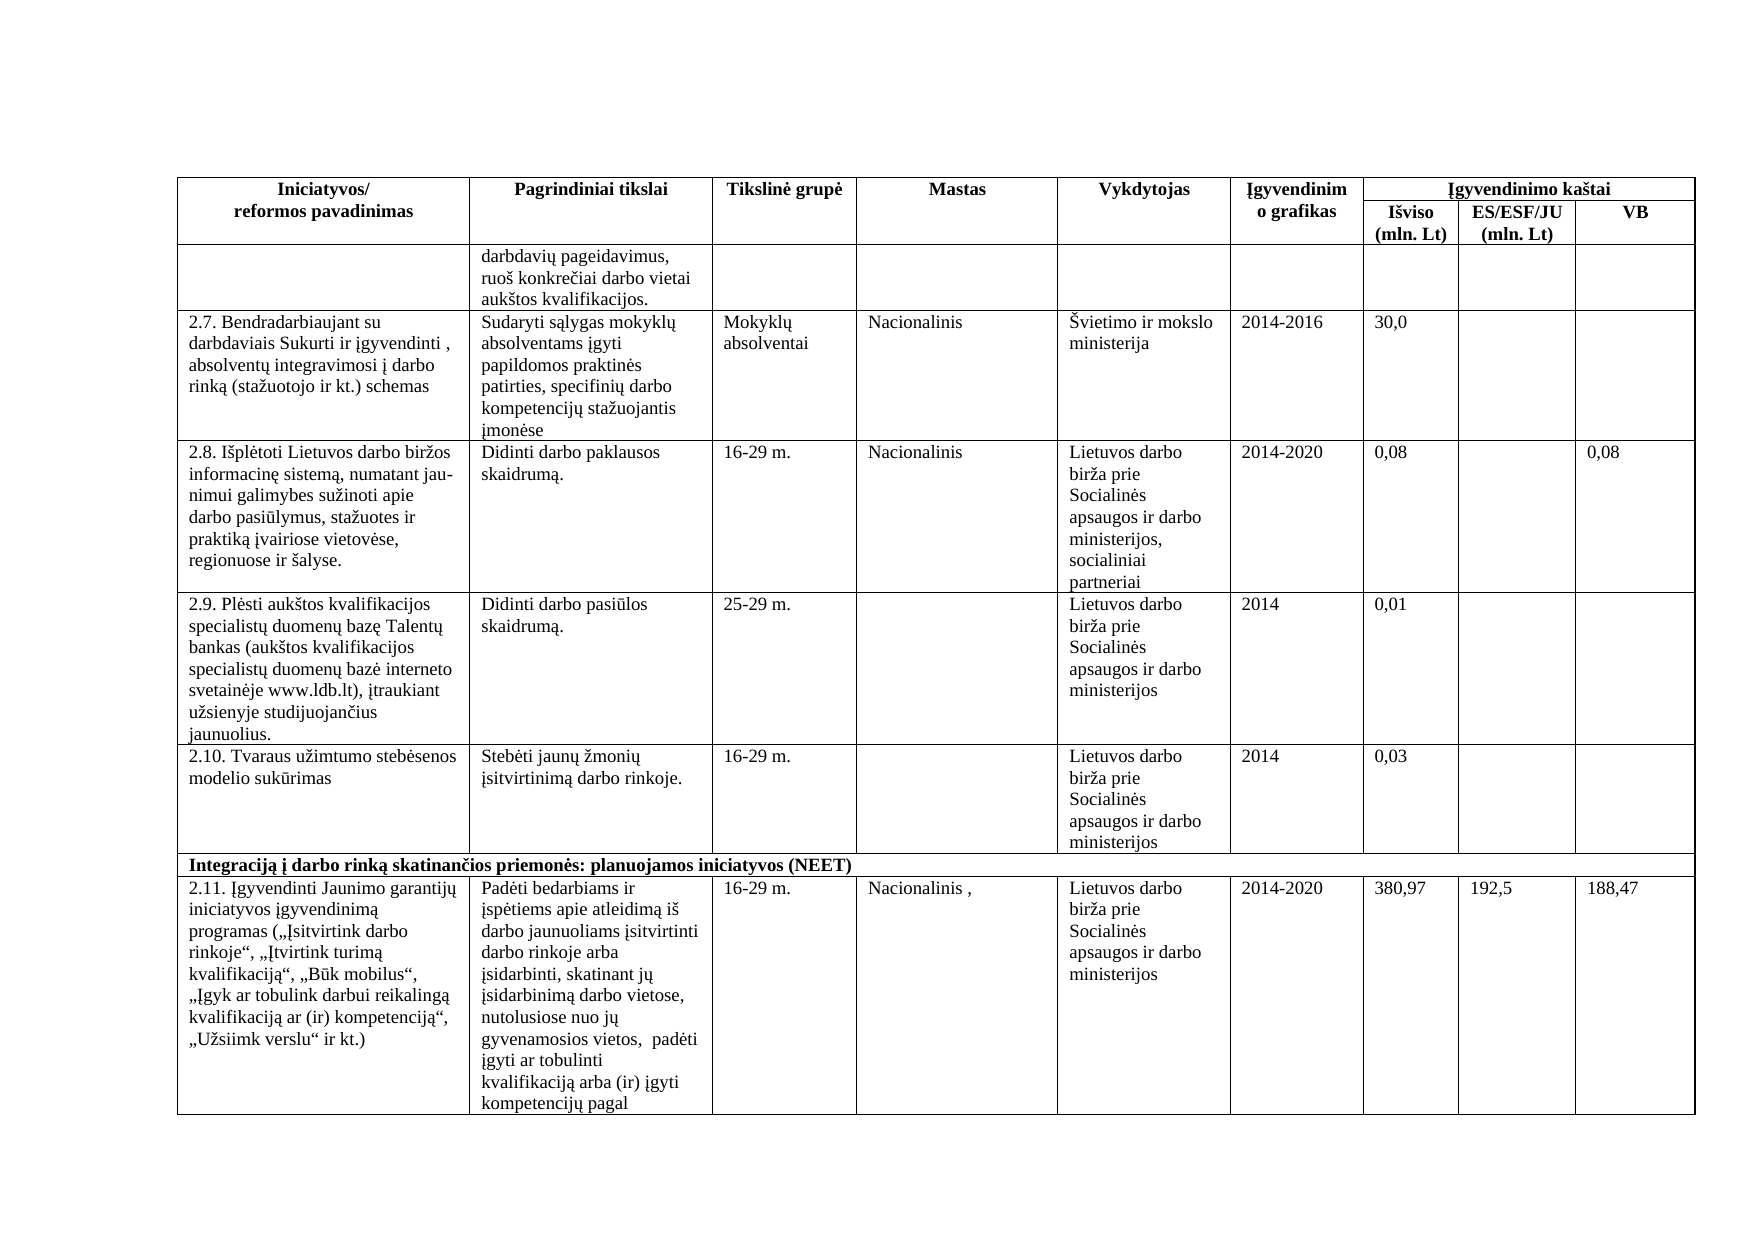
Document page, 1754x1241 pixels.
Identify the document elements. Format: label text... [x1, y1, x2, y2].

table_cell 2.9. Plėsti aukštos kvalifikacijos specialistų duomenų bazę Talentų bankas (aukštos kvalifikacijos specialistų duomenų bazė interneto svetainėje www.ldb.lt), įtraukiant užsienyje studijuojančius jaunuolius. [178, 593, 469, 744]
table_cell 2014-2016 [1231, 311, 1363, 440]
table_cell Lietuvos darbo birža prie Socialinės apsaugos ir darbo ministerijos, socialiniai partneriai [1058, 441, 1230, 592]
table_header Iniciatyvos/ reformos pavadinimas [178, 178, 469, 244]
table_cell 2014-2020 [1231, 877, 1363, 1114]
table_cell [857, 745, 1057, 853]
table_cell 2014 [1231, 745, 1363, 853]
table_cell Lietuvos darbo birža prie Socialinės apsaugos ir darbo ministerijos [1058, 593, 1230, 744]
table_cell Padėti bedarbiams ir įspėtiems apie atleidimą iš darbo jau­nuo­liams įsitvirtinti darbo rinkoje arba įsidarbinti, skatinant jų įsidarbinimą darbo vietose, nu­tolusiose nuo jų gyvenamosios vietos, padėti įgyti ar tobulinti kvalifikaciją arba (ir) įgyti kompetencijų pagal [470, 877, 712, 1114]
table_cell 0,08 [1364, 441, 1458, 592]
table_cell 2014-2020 [1231, 441, 1363, 592]
table_cell 16-29 m. [713, 441, 856, 592]
table_cell [1459, 311, 1575, 440]
table_cell [1459, 245, 1575, 310]
table_header Įgyvendinimo kaštai [1364, 178, 1694, 200]
table_cell 2.7. Bendradarbiaujant su darbdaviais Sukurti ir įgyvendinti , absolventų integravimosi į darbo rinką (stažuotojo ir kt.) schemas [178, 311, 469, 440]
table_cell Išviso (mln. Lt) [1364, 201, 1458, 244]
table_header Mastas [857, 178, 1057, 244]
table_cell [1576, 593, 1694, 744]
table_cell ES/ESF/JU (mln. Lt) [1459, 201, 1575, 244]
table_cell 30,0 [1364, 311, 1458, 440]
table_header Įgyvendinimo grafikas [1231, 178, 1363, 244]
table_cell [1459, 745, 1575, 853]
table_cell Nacionalinis [857, 311, 1057, 440]
table_cell Švietimo ir mokslo ministerija [1058, 311, 1230, 440]
table_cell Didinti darbo paklausos skaidrumą. [470, 441, 712, 592]
table_cell 2.10. Tvaraus užimtumo stebėsenos modelio sukūrimas [178, 745, 469, 853]
table_cell 25-29 m. [713, 593, 856, 744]
table_cell darbdavių pageidavimus, ruoš konkrečiai darbo vietai aukštos kvalifikacijos. [470, 245, 712, 310]
table_cell Lietuvos darbo birža prie Socialinės apsaugos ir darbo ministerijos [1058, 745, 1230, 853]
table_cell [1459, 593, 1575, 744]
table_cell 192,5 [1459, 877, 1575, 1114]
table_cell 0,01 [1364, 593, 1458, 744]
table_cell 2014 [1231, 593, 1363, 744]
table_cell Stebėti jaunų žmonių įsitvirtinimą darbo rinkoje. [470, 745, 712, 853]
table_cell [713, 245, 856, 310]
table_cell 2.8. Išplėtoti Lietuvos darbo biržos in­formacinę sistemą, numatant jau­ni­mui galimybes sužinoti apie darbo pasiū­lymus, stažuotes ir praktiką įvairiose vietovėse, regionuose ir šalyse. [178, 441, 469, 592]
table_cell [178, 245, 469, 310]
table_cell Mokyklų absolventai [713, 311, 856, 440]
table_cell Didinti darbo pasiūlos skaidrumą. [470, 593, 712, 744]
table_cell 188,47 [1576, 877, 1694, 1114]
table_cell VB [1576, 201, 1694, 244]
table_cell 16-29 m. [713, 877, 856, 1114]
table_cell [857, 245, 1057, 310]
table_cell [1576, 245, 1694, 310]
table_cell 380,97 [1364, 877, 1458, 1114]
table_cell [1459, 441, 1575, 592]
table_header Pagrindiniai tikslai [470, 178, 712, 244]
table_header Tikslinė grupė [713, 178, 856, 244]
table_cell Integraciją į darbo rinką skatinančios priemonės: planuojamos iniciatyvos (NEET) [178, 854, 1694, 876]
table_cell 0,03 [1364, 745, 1458, 853]
table_cell Lietuvos darbo birža prie Socialinės apsaugos ir darbo ministerijos [1058, 877, 1230, 1114]
table_cell [1576, 745, 1694, 853]
table_cell Sudaryti sąlygas mokyklų absolventams įgyti papildomos praktinės patirties, specifinių darbo kompetencijų stažuojantis įmonėse [470, 311, 712, 440]
table_cell [1576, 311, 1694, 440]
table_cell [1364, 245, 1458, 310]
table_cell [1231, 245, 1363, 310]
table_cell [857, 593, 1057, 744]
table_cell 16-29 m. [713, 745, 856, 853]
table_cell [1058, 245, 1230, 310]
table_header Vykdytojas [1058, 178, 1230, 244]
table_cell Nacionalinis , [857, 877, 1057, 1114]
table_cell 0,08 [1576, 441, 1694, 592]
table_cell Nacionalinis [857, 441, 1057, 592]
table_cell 2.11. Įgyvendinti Jaunimo garantijų iniciatyvos įgyvendinimą programas („Įsitvirtink darbo rinkoje“, „Įtvirtink turimą kvalifikaciją“, „Būk mobilus“, „Įgyk ar tobulink darbui reikalingą kvalifikaciją ar (ir) kompetenciją“, „Užsiimk verslu“ ir kt.) [178, 877, 469, 1114]
